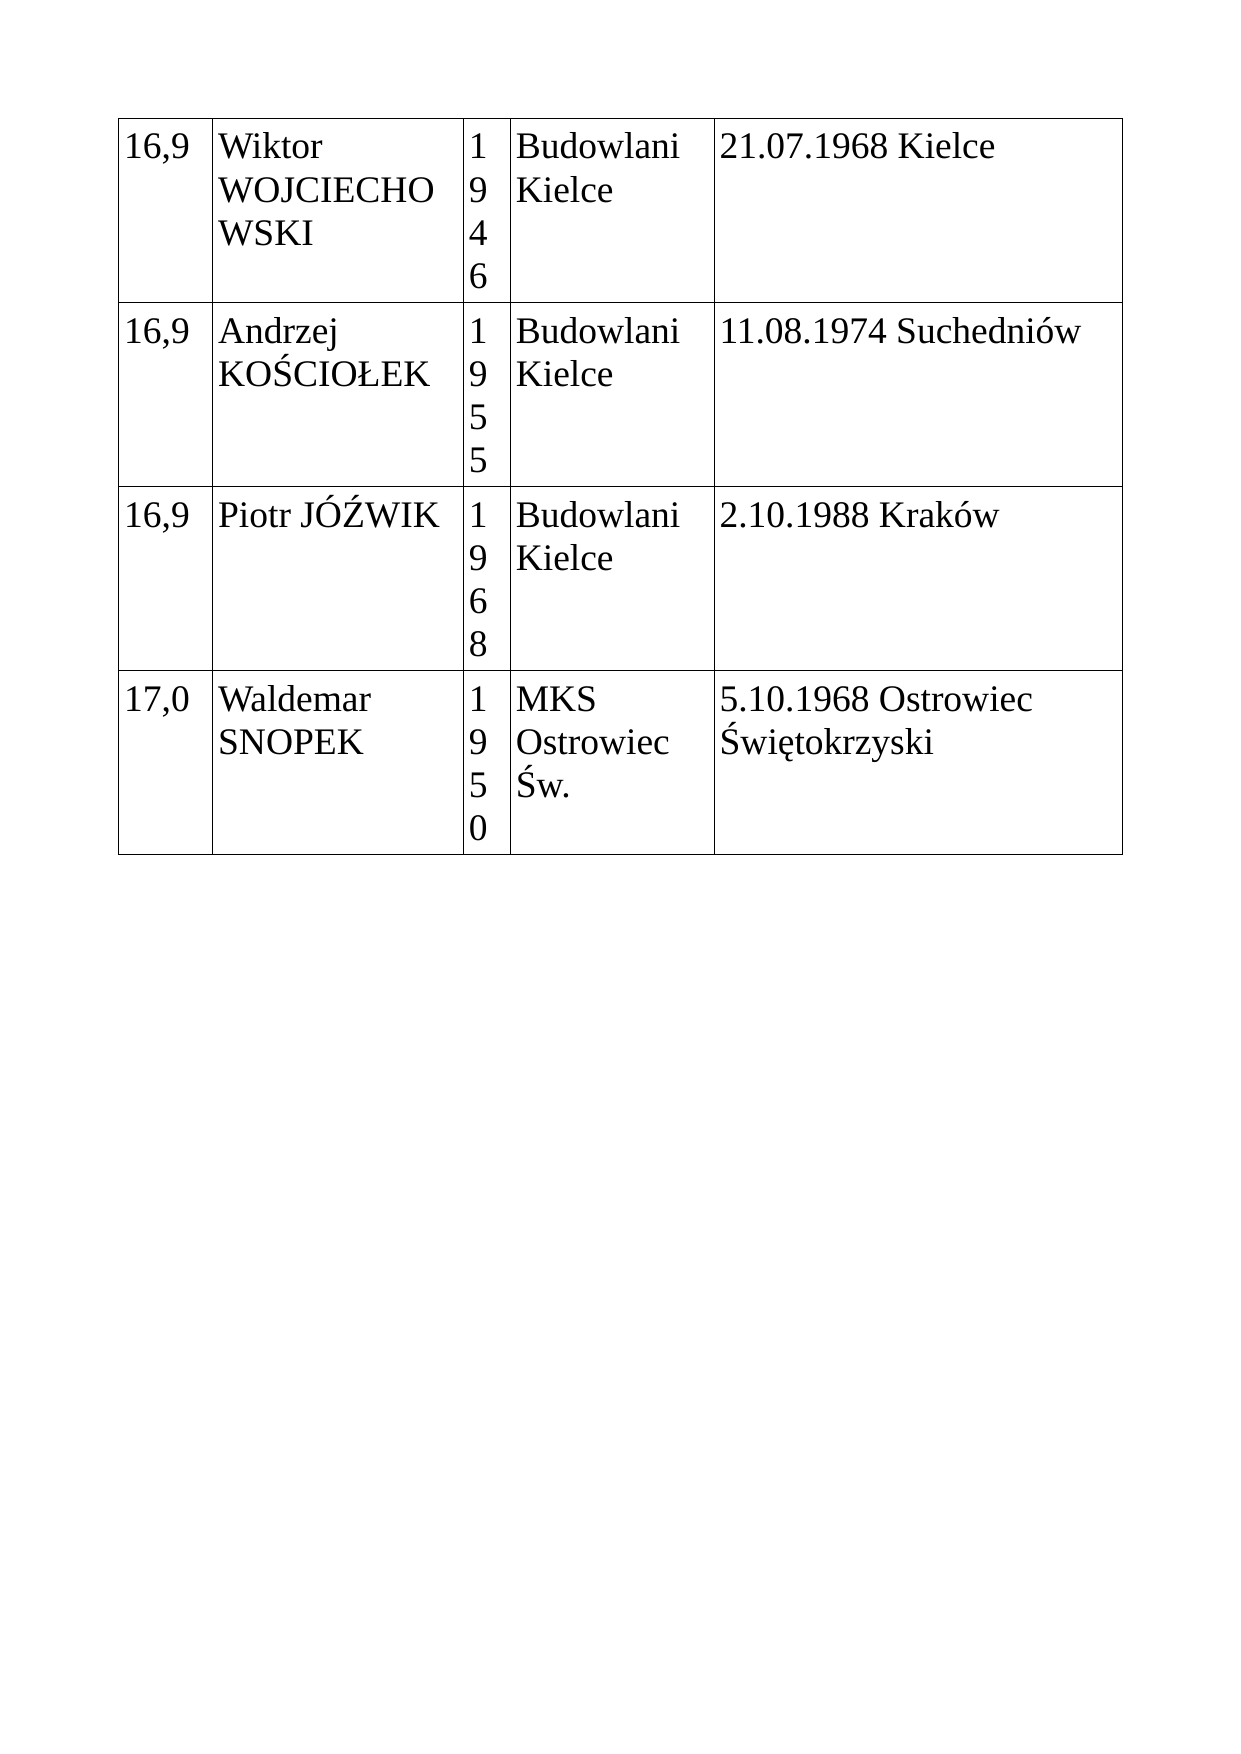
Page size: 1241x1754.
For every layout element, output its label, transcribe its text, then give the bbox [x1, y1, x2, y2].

table_cell Budowlani Kielce [511, 119, 714, 302]
table_cell Wiktor WOJCIECHOWSKI [213, 119, 463, 302]
table_cell 1955 [464, 303, 510, 486]
table_cell 16,9 [119, 487, 212, 670]
table_cell 16,9 [119, 303, 212, 486]
table_cell 1950 [464, 671, 510, 854]
table_cell 5.10.1968 Ostrowiec Świętokrzyski [715, 671, 1122, 854]
table_cell Andrzej KOŚCIOŁEK [213, 303, 463, 486]
table_cell 16,9 [119, 119, 212, 302]
table_cell 2.10.1988 Kraków [715, 487, 1122, 670]
table_cell 1946 [464, 119, 510, 302]
table_cell 1968 [464, 487, 510, 670]
table_cell 17,0 [119, 671, 212, 854]
table_cell 11.08.1974 Suchedniów [715, 303, 1122, 486]
table_cell Piotr JÓŹWIK [213, 487, 463, 670]
table_cell Waldemar SNOPEK [213, 671, 463, 854]
table_cell Budowlani Kielce [511, 303, 714, 486]
table_cell 21.07.1968 Kielce [715, 119, 1122, 302]
table_cell Budowlani Kielce [511, 487, 714, 670]
table_cell MKS Ostrowiec Św. [511, 671, 714, 854]
